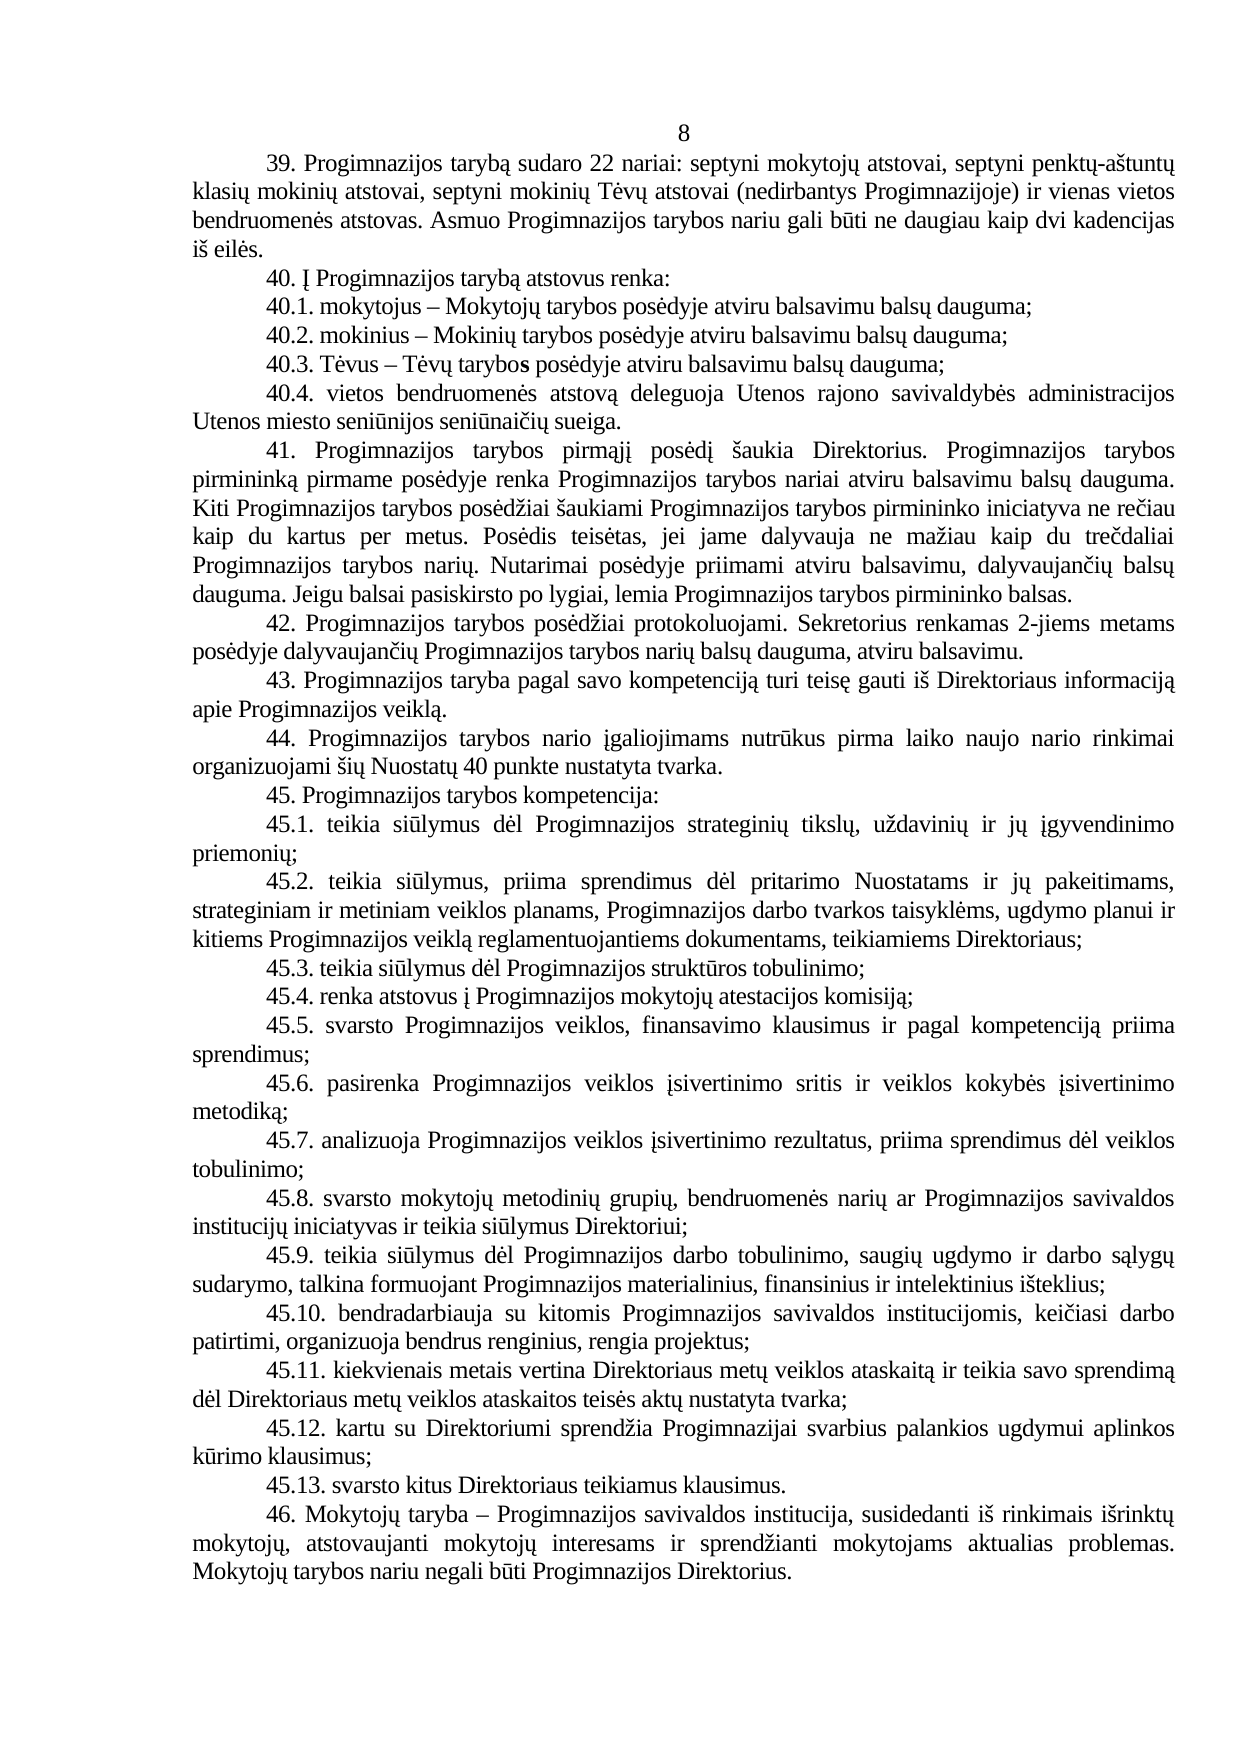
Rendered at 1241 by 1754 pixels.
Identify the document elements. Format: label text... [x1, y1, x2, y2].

text 45.2. teikia siūlymus, priima sprendimus dėl pritarimo Nuostatams ir jų pakeitimams, strateginiam ir metiniam veiklos planams, Progimnazijos darbo tvarkos taisyklėms, ugdymo planui ir kitiems Progimnazijos veiklą reglamentuojantiems dokumentams, teikiamiems Direktoriaus; [192, 866, 1176, 953]
text 40.1. mokytojus – Mokytojų tarybos posėdyje atviru balsavimu balsų dauguma; [192, 291, 1176, 320]
text 45.6. pasirenka Progimnazijos veiklos įsivertinimo sritis ir veiklos kokybės įsivertinimo metodiką; [192, 1068, 1176, 1125]
text 44. Progimnazijos tarybos nario įgaliojimams nutrūkus pirma laiko naujo nario rinkimai organizuojami šių Nuostatų 40 punkte nustatyta tvarka. [192, 723, 1176, 780]
text 45. Progimnazijos tarybos kompetencija: [192, 780, 1176, 809]
text 45.13. svarsto kitus Direktoriaus teikiamus klausimus. [192, 1470, 1176, 1499]
text 40. Į Progimnazijos tarybą atstovus renka: [192, 263, 1176, 291]
text 45.1. teikia siūlymus dėl Progimnazijos strateginių tikslų, uždavinių ir jų įgyvendinimo priemonių; [192, 809, 1176, 866]
text 45.12. kartu su Direktoriumi sprendžia Progimnazijai svarbius palankios ugdymui aplinkos kūrimo klausimus; [192, 1413, 1176, 1470]
text 45.3. teikia siūlymus dėl Progimnazijos struktūros tobulinimo; [192, 953, 1176, 981]
text 45.7. analizuoja Progimnazijos veiklos įsivertinimo rezultatus, priima sprendimus dėl veiklos tobulinimo; [192, 1125, 1176, 1183]
text 45.4. renka atstovus į Progimnazijos mokytojų atestacijos komisiją; [192, 981, 1176, 1010]
text 41. Progimnazijos tarybos pirmąjį posėdį šaukia Direktorius. Progimnazijos tarybos pirmininką pirmame posėdyje renka Progimnazijos tarybos nariai atviru balsavimu balsų dauguma. Kiti Progimnazijos tarybos posėdžiai šaukiami Progimnazijos tarybos pirmininko iniciatyva ne rečiau kaip du kartus per metus. Posėdis teisėtas, jei jame dalyvauja ne mažiau kaip du trečdaliai Progimnazijos tarybos narių. Nutarimai posėdyje priimami atviru balsavimu, dalyvaujančių balsų dauguma. Jeigu balsai pasiskirsto po lygiai, lemia Progimnazijos tarybos pirmininko balsas. [192, 435, 1176, 608]
text 43. Progimnazijos taryba pagal savo kompetenciją turi teisę gauti iš Direktoriaus informaciją apie Progimnazijos veiklą. [192, 665, 1176, 723]
text 45.9. teikia siūlymus dėl Progimnazijos darbo tobulinimo, saugių ugdymo ir darbo sąlygų sudarymo, talkina formuojant Progimnazijos materialinius, finansinius ir intelektinius išteklius; [192, 1240, 1176, 1298]
text 45.11. kiekvienais metais vertina Direktoriaus metų veiklos ataskaitą ir teikia savo sprendimą dėl Direktoriaus metų veiklos ataskaitos teisės aktų nustatyta tvarka; [192, 1355, 1176, 1413]
text 40.2. mokinius – Mokinių tarybos posėdyje atviru balsavimu balsų dauguma; [192, 320, 1176, 349]
text 40.4. vietos bendruomenės atstovą deleguoja Utenos rajono savivaldybės administracijos Utenos miesto seniūnijos seniūnaičių sueiga. [192, 378, 1176, 435]
text 42. Progimnazijos tarybos posėdžiai protokoluojami. Sekretorius renkamas 2-jiems metams posėdyje dalyvaujančių Progimnazijos tarybos narių balsų dauguma, atviru balsavimu. [192, 608, 1176, 665]
text 45.10. bendradarbiauja su kitomis Progimnazijos savivaldos institucijomis, keičiasi darbo patirtimi, organizuoja bendrus renginius, rengia projektus; [192, 1298, 1176, 1355]
text 39. Progimnazijos tarybą sudaro 22 nariai: septyni mokytojų atstovai, septyni penktų-aštuntų klasių mokinių atstovai, septyni mokinių Tėvų atstovai (nedirbantys Progimnazijoje) ir vienas vietos bendruomenės atstovas. Asmuo Progimnazijos tarybos nariu gali būti ne daugiau kaip dvi kadencijas iš eilės. [192, 148, 1176, 263]
text 40.3. Tėvus – Tėvų tarybos posėdyje atviru balsavimu balsų dauguma; [192, 349, 1176, 378]
text 45.5. svarsto Progimnazijos veiklos, finansavimo klausimus ir pagal kompetenciją priima sprendimus; [192, 1010, 1176, 1068]
text 46. Mokytojų taryba – Progimnazijos savivaldos institucija, susidedanti iš rinkimais išrinktų mokytojų, atstovaujanti mokytojų interesams ir sprendžianti mokytojams aktualias problemas. Mokytojų tarybos nariu negali būti Progimnazijos Direktorius. [192, 1499, 1176, 1585]
text 45.8. svarsto mokytojų metodinių grupių, bendruomenės narių ar Progimnazijos savivaldos institucijų iniciatyvas ir teikia siūlymus Direktoriui; [192, 1183, 1176, 1240]
